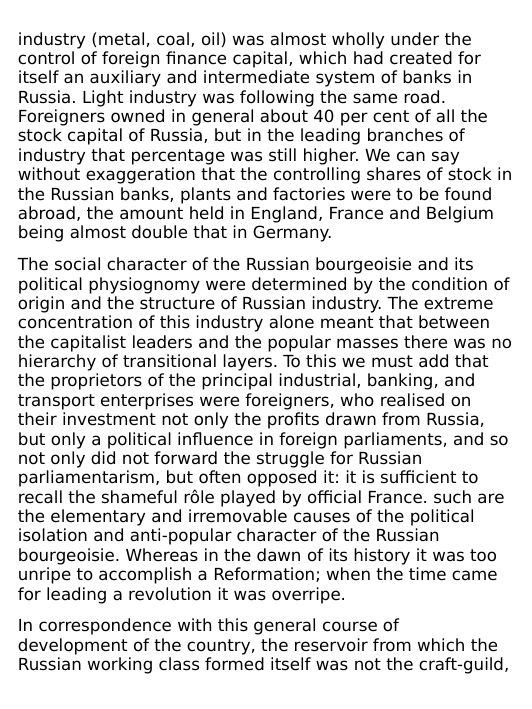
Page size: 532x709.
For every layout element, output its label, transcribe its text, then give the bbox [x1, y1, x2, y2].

text The social character of the Russian bourgeoisie and its political physiognomy were determined by the condition of origin and the structure of Russian industry. The extreme concentration of this industry alone meant that between the capitalist leaders and the popular masses there was no hierarchy of transitional layers. To this we must add that the proprietors of the principal industrial, banking, and transport enterprises were foreigners, who realised on their investment not only the profits drawn from Russia, but only a political influence in foreign parliaments, and so not only did not forward the struggle for Russian parliamentarism, but often opposed it: it is sufficient to recall the shameful rôle played by official France. such are the elementary and irremovable causes of the political isolation and anti-popular character of the Russian bourgeoisie. Whereas in the dawn of its history it was too unripe to accomplish a Reformation; when the time came for leading a revolution it was overripe. [18, 255, 514, 604]
text In correspondence with this general course of development of the country, the reservoir from which the Russian working class formed itself was not the craft-guild, [18, 616, 514, 674]
text industry (metal, coal, oil) was almost wholly under the control of foreign finance capital, which had created for itself an auxiliary and intermediate system of banks in Russia. Light industry was following the same road. Foreigners owned in general about 40 per cent of all the stock capital of Russia, but in the leading branches of industry that percentage was still higher. We can say without exaggeration that the controlling shares of stock in the Russian banks, plants and factories were to be found abroad, the amount held in England, France and Belgium being almost double that in Germany. [18, 29, 514, 243]
